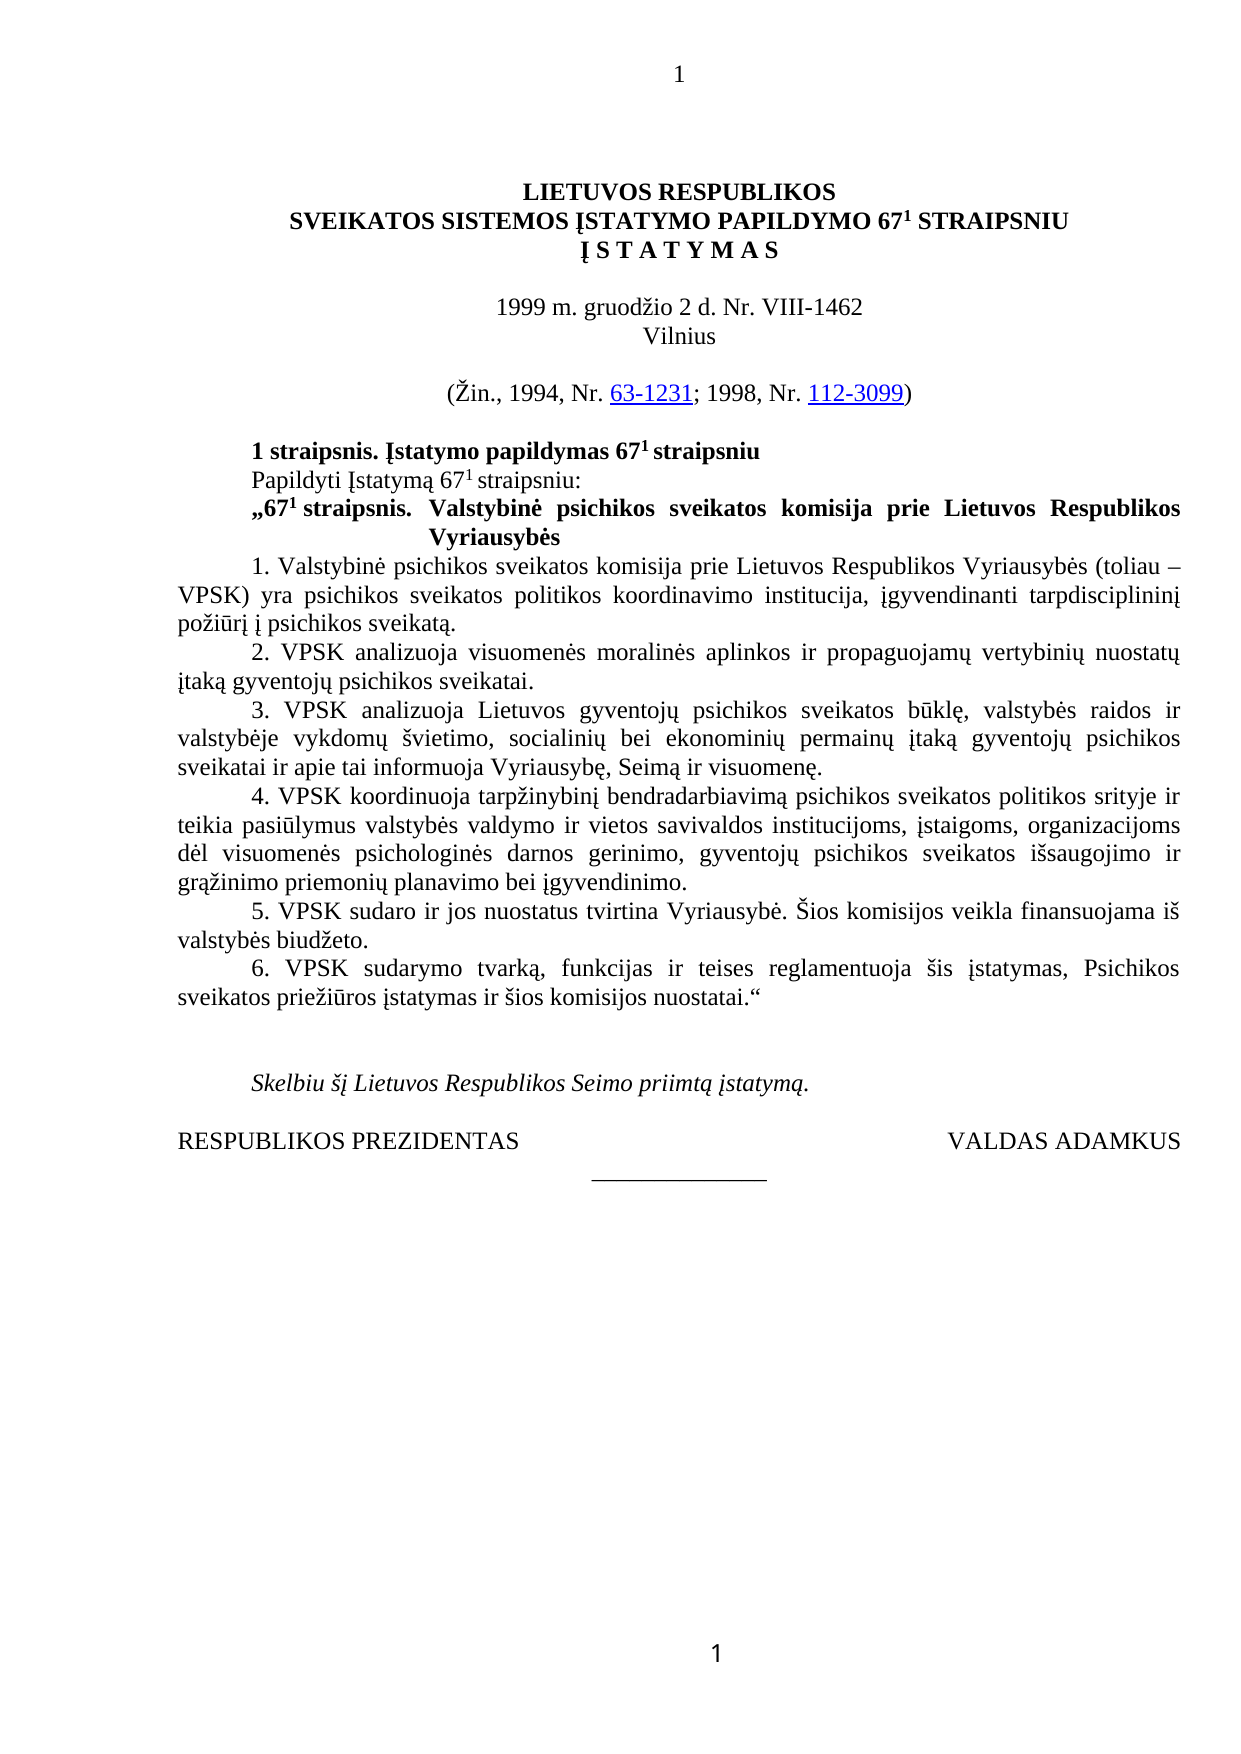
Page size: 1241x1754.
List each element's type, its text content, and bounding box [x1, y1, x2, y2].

text Vilnius [177, 321, 1181, 350]
text Skelbiu šį Lietuvos Respublikos Seimo priimtą įstatymą. [177, 1068, 1181, 1097]
text Į S T A T Y M A S [177, 235, 1181, 263]
text (Žin., 1994, Nr. 63-1231; 1998, Nr. 112-3099) [177, 378, 1181, 407]
text 1. Valstybinė psichikos sveikatos komisija prie Lietuvos Respublikos Vyriausybės (toliau – VPSK) yra psichikos sveikatos politikos koordinavimo institucija, įgyvendinanti tarpdisciplininį požiūrį į psichikos sveikatą. [177, 551, 1181, 637]
text 5. VPSK sudaro ir jos nuostatus tvirtina Vyriausybė. Šios komisijos veikla finansuojama iš valstybės biudžeto. [177, 896, 1181, 953]
text Papildyti Įstatymą 671 straipsniu: [177, 465, 1181, 493]
text 6. VPSK sudarymo tvarką, funkcijas ir teises reglamentuoja šis įstatymas, Psichikos sveikatos priežiūros įstatymas ir šios komisijos nuostatai.“ [177, 953, 1181, 1011]
text 4. VPSK koordinuoja tarpžinybinį bendradarbiavimą psichikos sveikatos politikos srityje ir teikia pasiūlymus valstybės valdymo ir vietos savivaldos institucijoms, įstaigoms, organizacijoms dėl visuomenės psichologinės darnos gerinimo, gyventojų psichikos sveikatos išsaugojimo ir grąžinimo priemonių planavimo bei įgyvendinimo. [177, 781, 1181, 896]
text RESPUBLIKOS PREZIDENTAS VALDAS ADAMKUS [177, 1126, 1181, 1155]
text 1999 m. gruodžio 2 d. Nr. VIII-1462 [177, 292, 1181, 321]
text 3. VPSK analizuoja Lietuvos gyventojų psichikos sveikatos būklę, valstybės raidos ir valstybėje vykdomų švietimo, socialinių bei ekonominių permainų įtaką gyventojų psichikos sveikatai ir apie tai informuoja Vyriausybę, Seimą ir visuomenę. [177, 695, 1181, 781]
text ______________ [177, 1155, 1181, 1183]
text LIETUVOS RESPUBLIKOS [177, 177, 1181, 206]
text 1 straipsnis. Įstatymo papildymas 671 straipsniu [177, 436, 1181, 465]
text SVEIKATOS SISTEMOS ĮSTATYMO PAPILDYMO 671 STRAIPSNIU [177, 206, 1181, 235]
text „671 straipsnis. Valstybinė psichikos sveikatos komisija prie Lietuvos Respublikos Vyriausybės [251, 493, 1181, 551]
text 2. VPSK analizuoja visuomenės moralinės aplinkos ir propaguojamų vertybinių nuostatų įtaką gyventojų psichikos sveikatai. [177, 637, 1181, 695]
